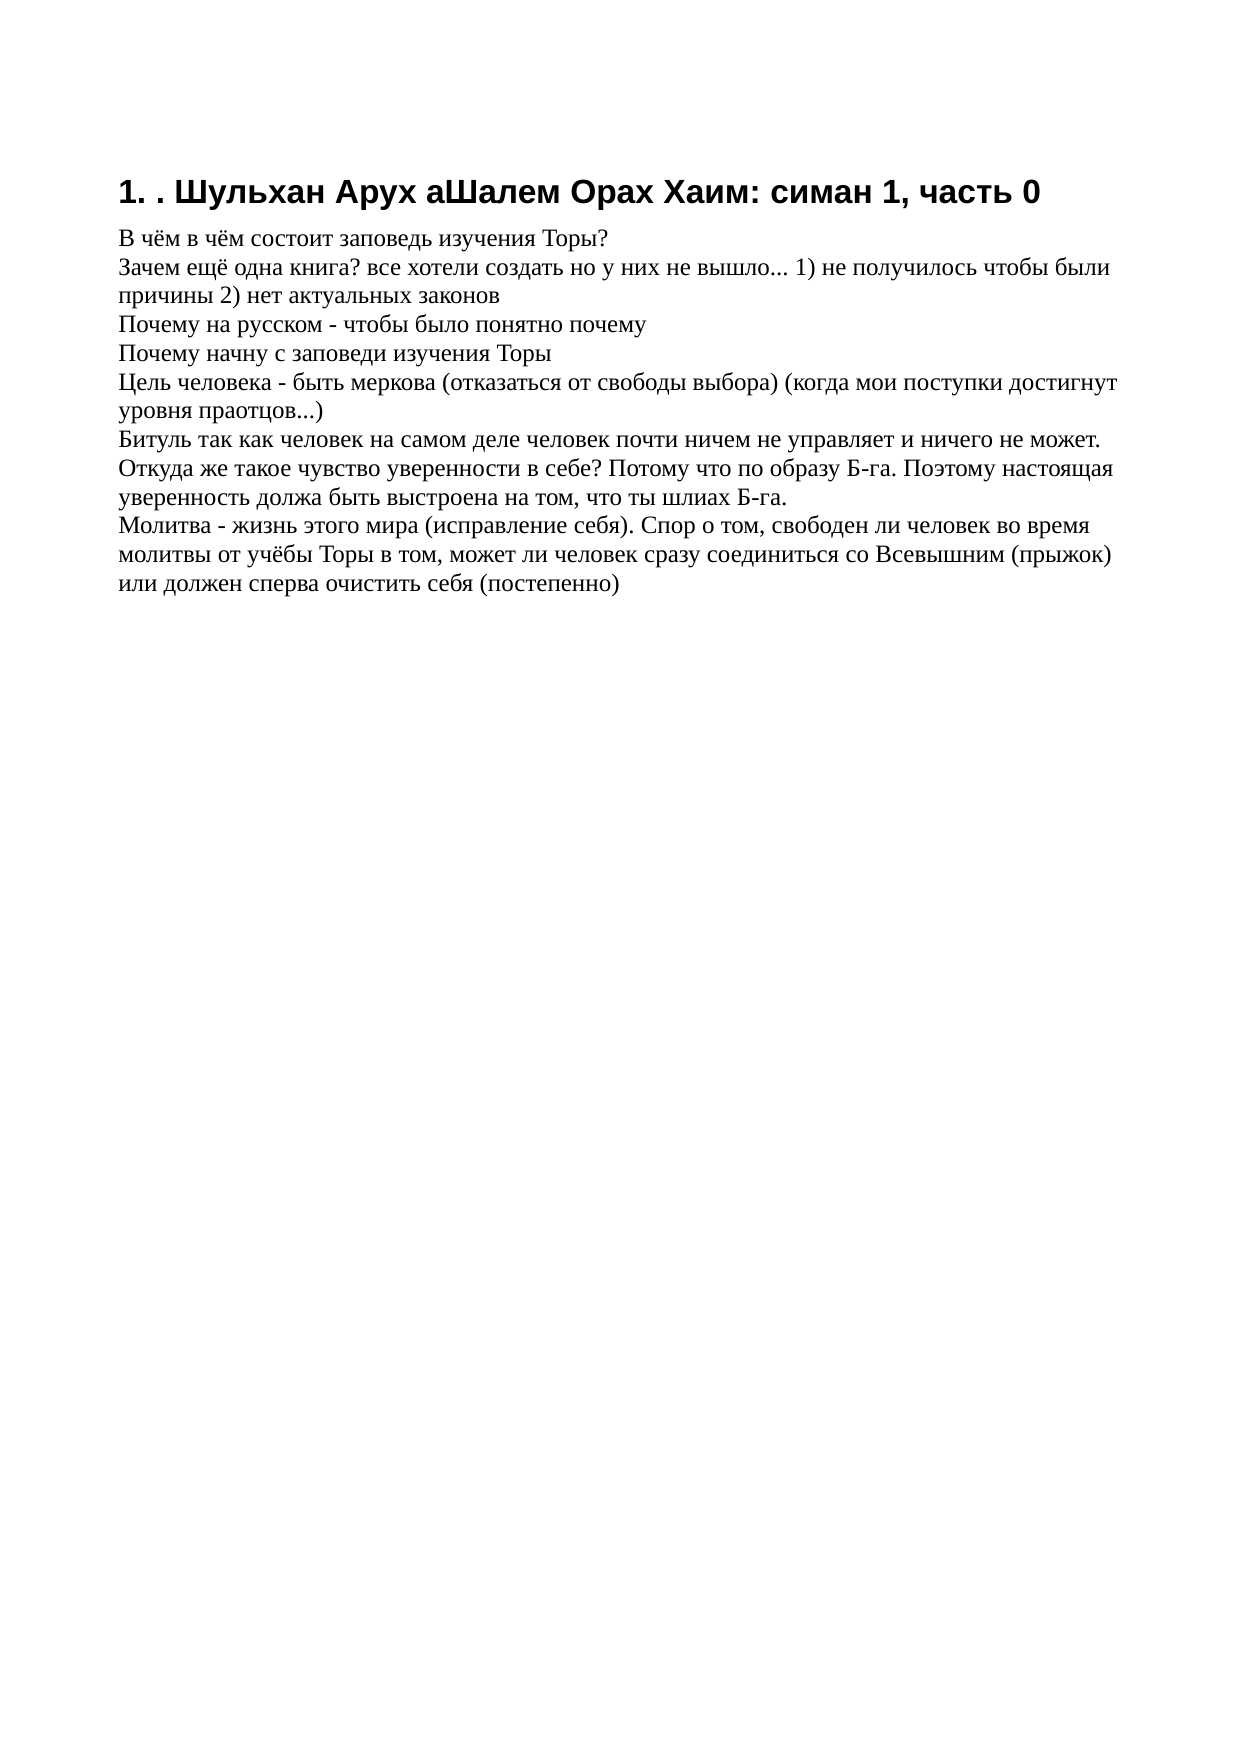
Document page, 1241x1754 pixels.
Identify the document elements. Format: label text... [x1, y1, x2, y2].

text Молитва - жизнь этого мира (исправление себя). Спор о том, свободен ли человек во время молитвы от учёбы Торы в том, может ли человек сразу соединиться со Всевышним (прыжок) или должен сперва очистить себя (постепенно) [118, 463, 1122, 549]
text Почему на русском - чтобы было понятно почему [118, 262, 1122, 291]
text Битуль так как человек на самом деле человек почти ничем не управляет и ничего не может. Откуда же такое чувство уверенности в себе? Потому что по образу Б-га. Поэтому настоящая уверенность должа быть выстроена на том, что ты шлиах Б-га. [118, 377, 1122, 463]
text Зачем ещё одна книга? все хотели создать но у них не вышло... 1) не получилось чтобы были причины 2) нет актуальных законов [118, 204, 1122, 262]
text В чём в чём состоит заповедь изучения Торы? [118, 176, 1122, 204]
subtitle . Шульхан Арух аШалем Орах Хаим: симан 1, часть 0 [118, 147, 1122, 176]
text Цель человека - быть меркова (отказаться от свободы выбора) (когда мои поступки достигнут уровня праотцов...) [118, 319, 1122, 377]
text Почему начну с заповеди изучения Торы [118, 291, 1122, 319]
